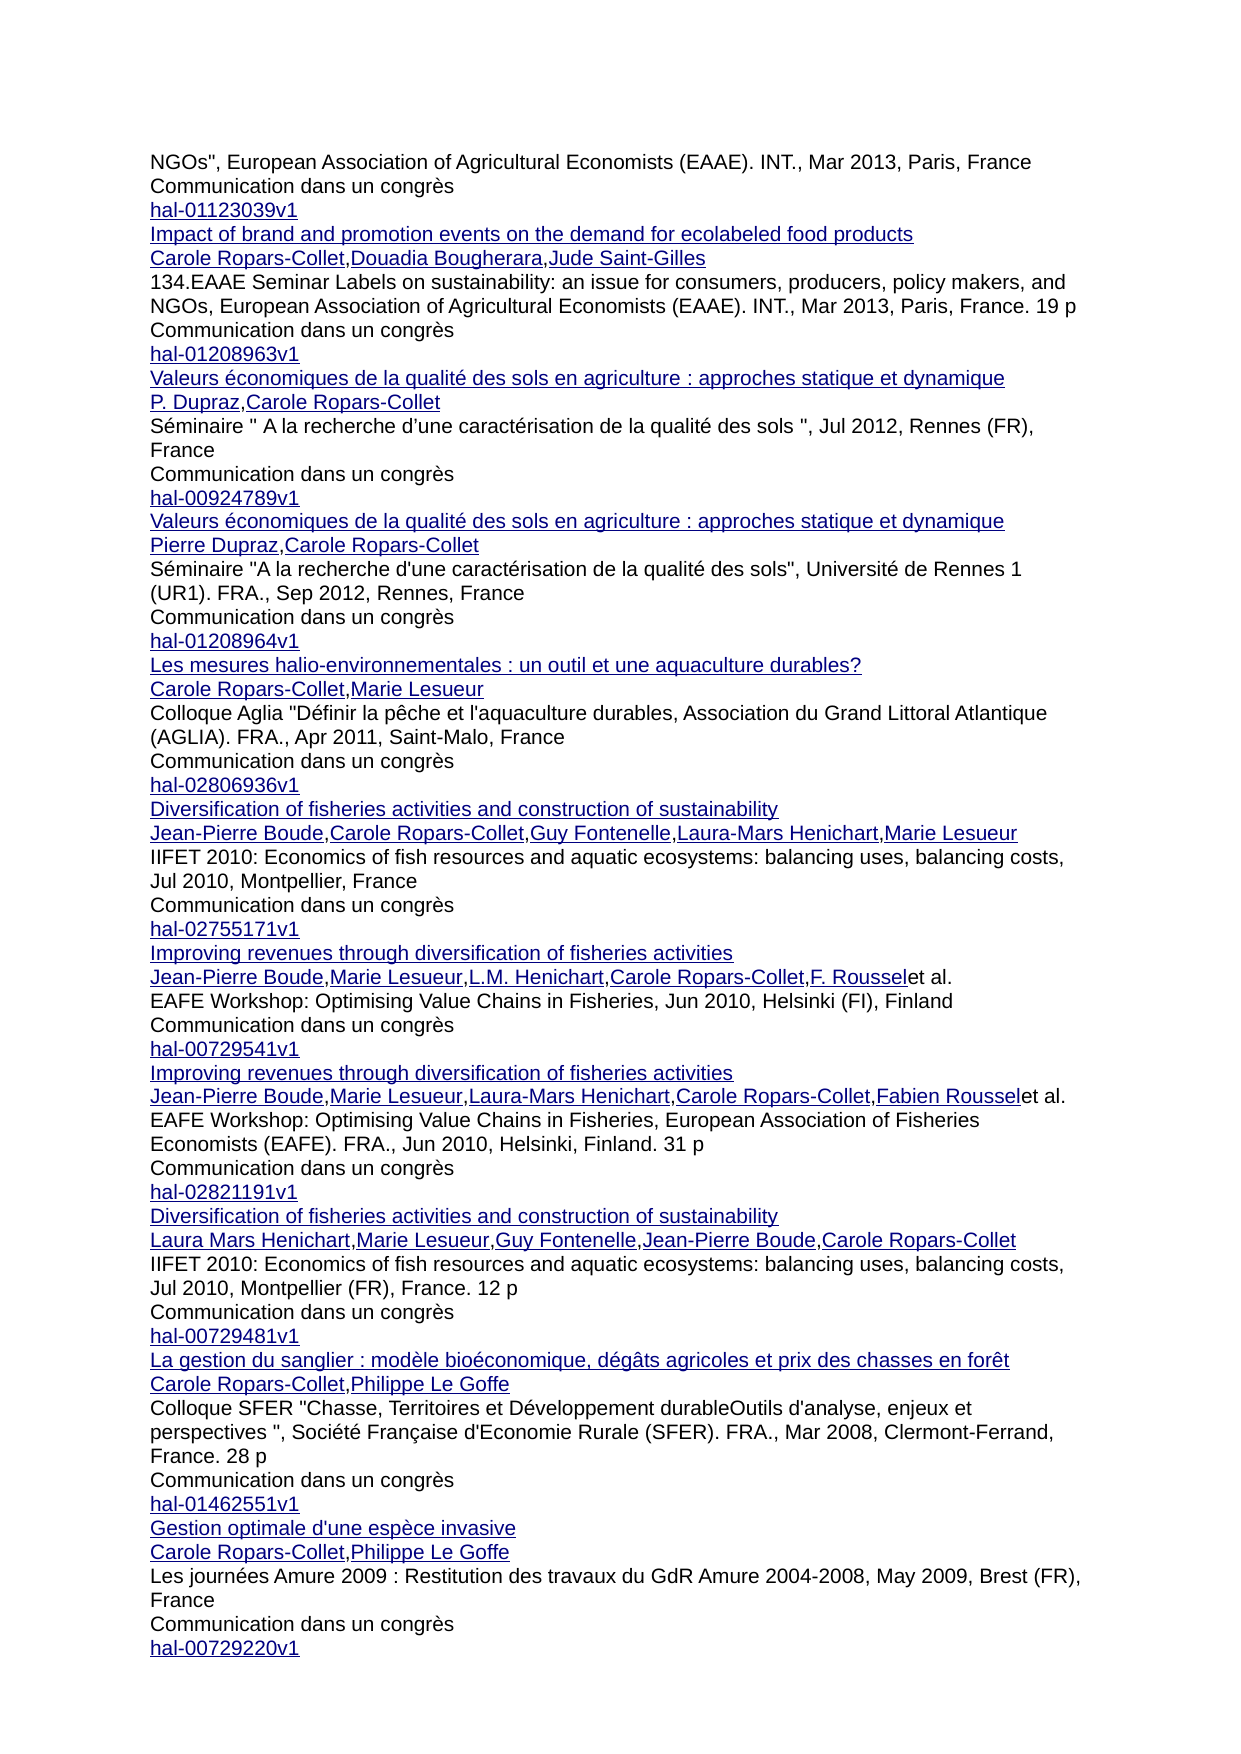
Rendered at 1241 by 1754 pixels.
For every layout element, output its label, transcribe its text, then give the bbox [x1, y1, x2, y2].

table_cell Diversification of fisheries activities and construction of sustainability Laura Mars Henichart,Marie Lesueur,Guy Fontenelle,Jean-Pierre Boude,Carole Ropars-Collet IIFET 2010: Economics of fish resources and aquatic ecosystems: balancing uses, balancing costs, Jul 2010, Montpellier (FR), France. 12 p Communication dans un congrès hal-00729481v1 [150, 1204, 1090, 1348]
table_cell Impact of brand and promotion events on the demand for ecolabeled food products Carole Ropars-Collet,Douadia Bougherara,Jude Saint-Gilles 134.EAAE Seminar Labels on sustainability: an issue for consumers, producers, policy makers, and NGOs, European Association of Agricultural Economists (EAAE). INT., Mar 2013, Paris, France. 19 p Communication dans un congrès hal-01208963v1 [150, 222, 1090, 366]
table_cell Valeurs économiques de la qualité des sols en agriculture : approches statique et dynamique Pierre Dupraz,Carole Ropars-Collet Séminaire "A la recherche d'une caractérisation de la qualité des sols", Université de Rennes 1 (UR1). FRA., Sep 2012, Rennes, France Communication dans un congrès hal-01208964v1 [150, 509, 1090, 653]
table_cell Improving revenues through diversification of fisheries activities Jean-Pierre Boude,Marie Lesueur,L.M. Henichart,Carole Ropars-Collet,F. Rousselet al. EAFE Workshop: Optimising Value Chains in Fisheries, Jun 2010, Helsinki (FI), Finland Communication dans un congrès hal-00729541v1 [150, 941, 1090, 1060]
table_cell Les mesures halio-environnementales : un outil et une aquaculture durables? Carole Ropars-Collet,Marie Lesueur Colloque Aglia "Définir la pêche et l'aquaculture durables, Association du Grand Littoral Atlantique (AGLIA). FRA., Apr 2011, Saint-Malo, France Communication dans un congrès hal-02806936v1 [150, 653, 1090, 797]
table_cell Diversification of fisheries activities and construction of sustainability Jean-Pierre Boude,Carole Ropars-Collet,Guy Fontenelle,Laura-Mars Henichart,Marie Lesueur IIFET 2010: Economics of fish resources and aquatic ecosystems: balancing uses, balancing costs, Jul 2010, Montpellier, France Communication dans un congrès hal-02755171v1 [150, 797, 1090, 941]
table_cell NGOs", European Association of Agricultural Economists (EAAE). INT., Mar 2013, Paris, France Communication dans un congrès hal-01123039v1 [150, 150, 1090, 222]
table_cell Improving revenues through diversification of fisheries activities Jean-Pierre Boude,Marie Lesueur,Laura-Mars Henichart,Carole Ropars-Collet,Fabien Rousselet al. EAFE Workshop: Optimising Value Chains in Fisheries, European Association of Fisheries Economists (EAFE). FRA., Jun 2010, Helsinki, Finland. 31 p Communication dans un congrès hal-02821191v1 [150, 1060, 1090, 1204]
table_cell Valeurs économiques de la qualité des sols en agriculture : approches statique et dynamique P. Dupraz,Carole Ropars-Collet Séminaire " A la recherche d’une caractérisation de la qualité des sols ", Jul 2012, Rennes (FR), France Communication dans un congrès hal-00924789v1 [150, 366, 1090, 509]
table_cell Gestion optimale d'une espèce invasive Carole Ropars-Collet,Philippe Le Goffe Les journées Amure 2009 : Restitution des travaux du GdR Amure 2004-2008, May 2009, Brest (FR), France Communication dans un congrès hal-00729220v1 [150, 1516, 1090, 1659]
table_cell La gestion du sanglier : modèle bioéconomique, dégâts agricoles et prix des chasses en forêt Carole Ropars-Collet,Philippe Le Goffe Colloque SFER "Chasse, Territoires et Développement durableOutils d'analyse, enjeux et perspectives ", Société Française d'Economie Rurale (SFER). FRA., Mar 2008, Clermont-Ferrand, France. 28 p Communication dans un congrès hal-01462551v1 [150, 1348, 1090, 1516]
